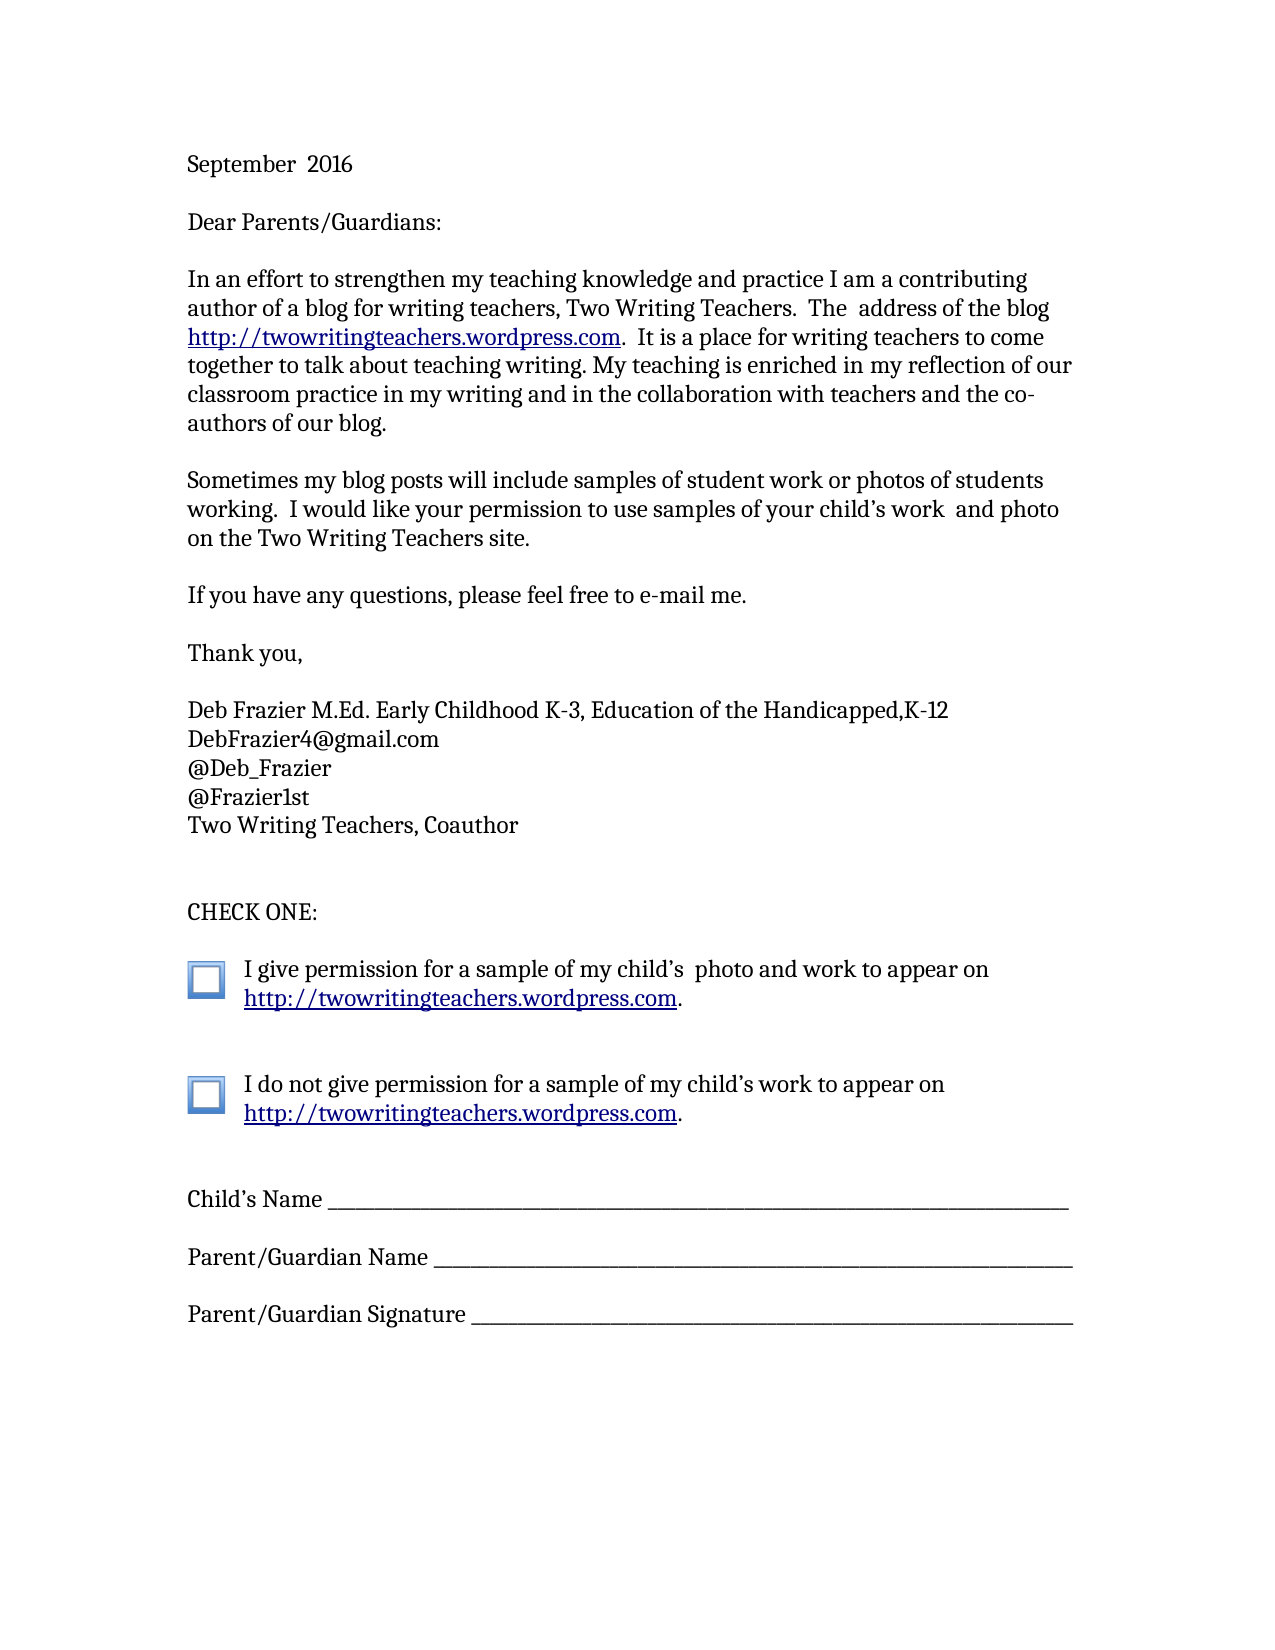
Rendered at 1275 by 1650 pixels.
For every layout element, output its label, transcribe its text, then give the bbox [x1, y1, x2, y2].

text Parent/Guardian Name _____________________________________________________________________ [187, 1242, 1087, 1271]
text I do not give permission for a sample of my child’s work to appear on http://twowritingteachers.wordpress.com. [187, 1070, 1087, 1127]
text Thank you, [187, 639, 1087, 667]
text Deb Frazier M.Ed. Early Childhood K-3, Education of the Handicapped,K-12 [187, 696, 1087, 725]
text Two Writing Teachers, Coauthor [187, 811, 1087, 840]
text If you have any questions, please feel free to e-mail me. [187, 581, 1087, 610]
text I give permission for a sample of my child’s photo and work to appear on http://twowritingteachers.wordpress.com. [187, 955, 1087, 1012]
text In an effort to strengthen my teaching knowledge and practice I am a contributing author of a blog for writing teachers, Two Writing Teachers. The address of the blog http://twowritingteachers.wordpress.com. It is a place for writing teachers to come together to talk about teaching writing. My teaching is enriched in my reflection of our classroom practice in my writing and in the collaboration with teachers and the co-authors of our blog. [187, 265, 1087, 437]
text Dear Parents/Guardians: [187, 207, 1087, 236]
text Child’s Name ________________________________________________________________________________ [187, 1185, 1087, 1214]
picture [187, 961, 226, 999]
text @Deb_Frazier [187, 754, 1087, 782]
text Parent/Guardian Signature _________________________________________________________________ [187, 1300, 1087, 1329]
text @Frazier1st [187, 782, 1087, 811]
text DebFrazier4@gmail.com [187, 725, 1087, 754]
text Sometimes my blog posts will include samples of student work or photos of students working. I would like your permission to use samples of your child’s work and photo on the Two Writing Teachers site. [187, 466, 1087, 552]
text September 2016 [187, 150, 1087, 179]
picture [187, 1076, 226, 1114]
text CHECK ONE: [187, 897, 1087, 926]
